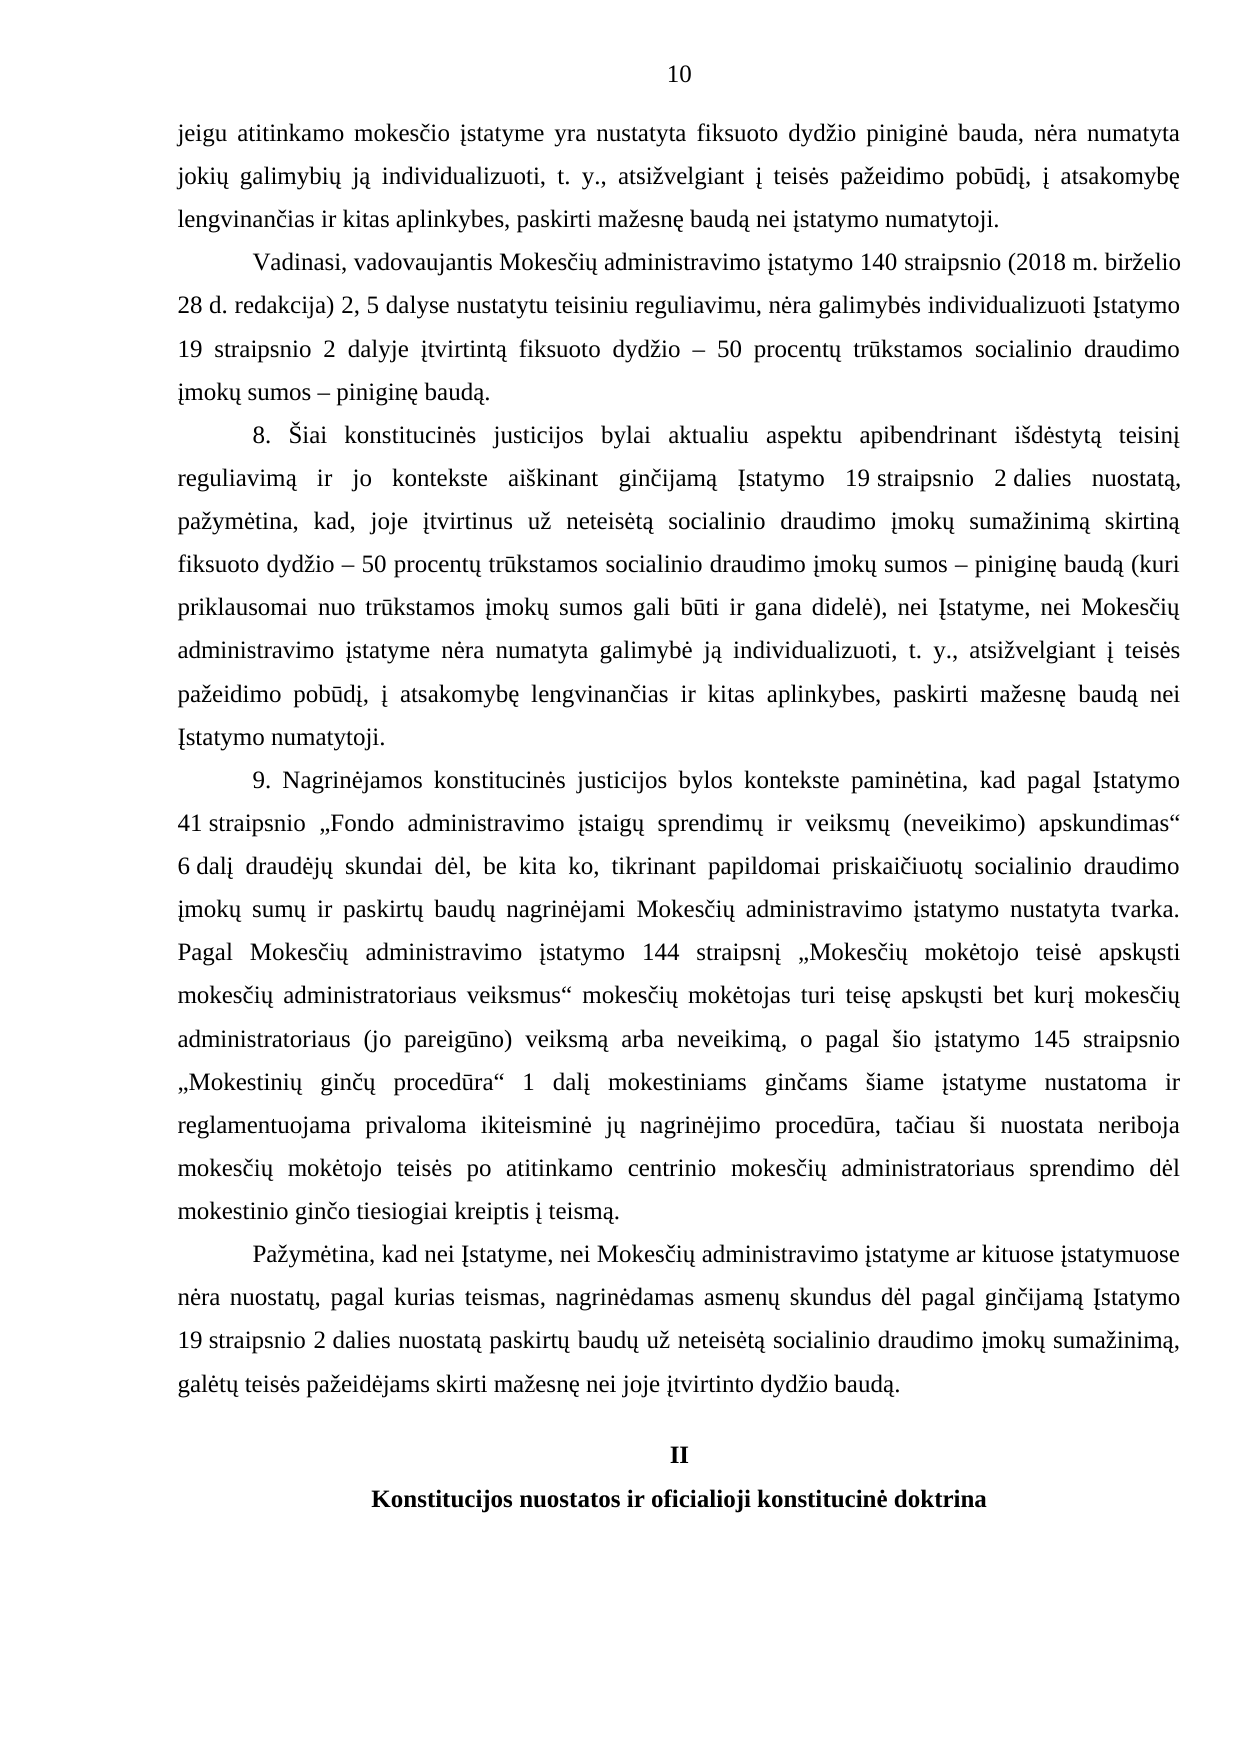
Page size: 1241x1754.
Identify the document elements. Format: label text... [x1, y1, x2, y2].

text 9. Nagrinėjamos konstitucinės justicijos bylos kontekste paminėtina, kad pagal Įstatymo 41 straipsnio „Fondo administravimo įstaigų sprendimų ir veiksmų (neveikimo) apskundimas“ 6 dalį draudėjų skundai dėl, be kita ko, tikrinant papildomai priskaičiuotų socialinio draudimo įmokų sumų ir paskirtų baudų nagrinėjami Mokesčių administravimo įstatymo nustatyta tvarka. Pagal Mokesčių administravimo įstatymo 144 straipsnį „Mokesčių mokėtojo teisė apskųsti mokesčių administratoriaus veiksmus“ mokesčių mokėtojas turi teisę apskųsti bet kurį mokesčių administratoriaus (jo pareigūno) veiksmą arba neveikimą, o pagal šio įstatymo 145 straipsnio „Mokestinių ginčų procedūra“ 1 dalį mokestiniams ginčams šiame įstatyme nustatoma ir reglamentuojama privaloma ikiteisminė jų nagrinėjimo procedūra, tačiau ši nuostata neriboja mokesčių mokėtojo teisės po atitinkamo centrinio mokesčių administratoriaus sprendimo dėl mokestinio ginčo tiesiogiai kreiptis į teismą. [177, 765, 1181, 1225]
text jeigu atitinkamo mokesčio įstatyme yra nustatyta fiksuoto dydžio piniginė bauda, nėra numatyta jokių galimybių ją individualizuoti, t. y., atsižvelgiant į teisės pažeidimo pobūdį, į atsakomybę lengvinančias ir kitas aplinkybes, paskirti mažesnę baudą nei įstatymo numatytoji. [177, 118, 1181, 233]
text Konstitucijos nuostatos ir oficialioji konstitucinė doktrina [177, 1484, 1181, 1512]
text II [177, 1441, 1181, 1469]
text Pažymėtina, kad nei Įstatyme, nei Mokesčių administravimo įstatyme ar kituose įstatymuose nėra nuostatų, pagal kurias teismas, nagrinėdamas asmenų skundus dėl pagal ginčijamą Įstatymo 19 straipsnio 2 dalies nuostatą paskirtų baudų už neteisėtą socialinio draudimo įmokų sumažinimą, galėtų teisės pažeidėjams skirti mažesnę nei joje įtvirtinto dydžio baudą. [177, 1239, 1181, 1397]
text Vadinasi, vadovaujantis Mokesčių administravimo įstatymo 140 straipsnio (2018 m. birželio 28 d. redakcija) 2, 5 dalyse nustatytu teisiniu reguliavimu, nėra galimybės individualizuoti Įstatymo 19 straipsnio 2 dalyje įtvirtintą fiksuoto dydžio – 50 procentų trūkstamos socialinio draudimo įmokų sumos – piniginę baudą. [177, 247, 1181, 406]
text 8. Šiai konstitucinės justicijos bylai aktualiu aspektu apibendrinant išdėstytą teisinį reguliavimą ir jo kontekste aiškinant ginčijamą Įstatymo 19 straipsnio 2 dalies nuostatą, pažymėtina, kad, joje įtvirtinus už neteisėtą socialinio draudimo įmokų sumažinimą skirtiną fiksuoto dydžio – 50 procentų trūkstamos socialinio draudimo įmokų sumos – piniginę baudą (kuri priklausomai nuo trūkstamos įmokų sumos gali būti ir gana didelė), nei Įstatyme, nei Mokesčių administravimo įstatyme nėra numatyta galimybė ją individualizuoti, t. y., atsižvelgiant į teisės pažeidimo pobūdį, į atsakomybę lengvinančias ir kitas aplinkybes, paskirti mažesnę baudą nei Įstatymo numatytoji. [177, 420, 1181, 751]
